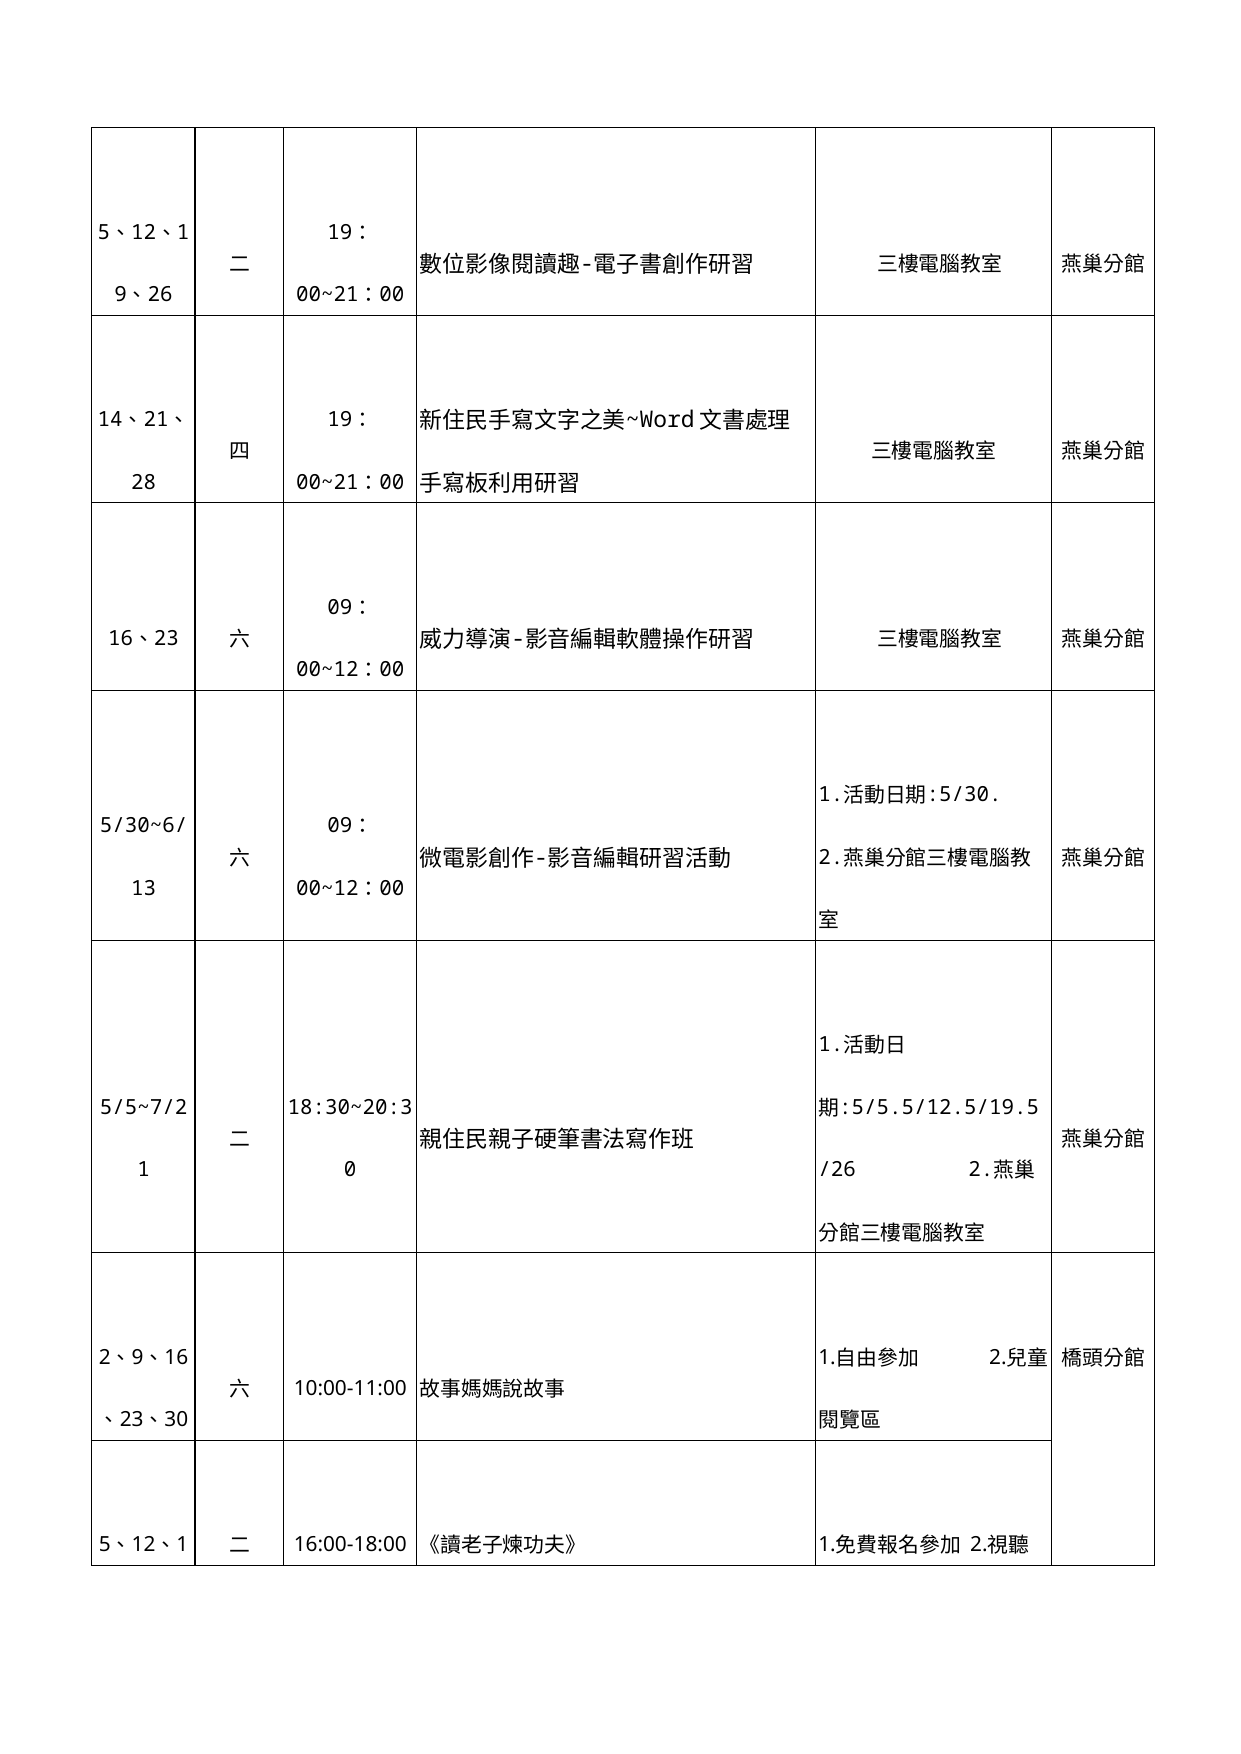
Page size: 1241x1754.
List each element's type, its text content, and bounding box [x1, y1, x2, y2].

table_cell 二 [196, 128, 283, 314]
table_cell 燕巢分館 [1052, 316, 1154, 502]
table_cell 故事媽媽說故事 [417, 1253, 815, 1439]
table_cell 5、12、1 [92, 1441, 194, 1564]
table_cell 橋頭分館 [1052, 1253, 1154, 1564]
table_cell 14、21、28 [92, 316, 194, 502]
table_cell 三樓電腦教室 [816, 503, 1051, 689]
table_cell 1.免費報名參加 2.視聽 [816, 1441, 1051, 1564]
table_cell 三樓電腦教室 [816, 316, 1051, 502]
table_cell 19：00~21：00 [284, 316, 416, 502]
table_cell 四 [196, 316, 283, 502]
table_cell 燕巢分館 [1052, 941, 1154, 1252]
table_cell 數位影像閱讀趣-電子書創作研習 [417, 128, 815, 314]
table_cell 09：00~12：00 [284, 503, 416, 689]
table_cell 二 [196, 941, 283, 1252]
table_cell 六 [196, 1253, 283, 1439]
table_cell 1.活動日期:5/30. 2.燕巢分館三樓電腦教室 [816, 691, 1051, 939]
table_cell 5、12、19、26 [92, 128, 194, 314]
table_cell 09：00~12：00 [284, 691, 416, 939]
table_cell 親住民親子硬筆書法寫作班 [417, 941, 815, 1252]
table_cell 10:00-11:00 [284, 1253, 416, 1439]
table_cell 六 [196, 691, 283, 939]
table_cell 威力導演-影音編輯軟體操作研習 [417, 503, 815, 689]
table_cell 《讀老子煉功夫》 [417, 1441, 815, 1564]
table_cell 微電影創作-影音編輯研習活動 [417, 691, 815, 939]
table_cell 2、9、16、23、30 [92, 1253, 194, 1439]
table_cell 19：00~21：00 [284, 128, 416, 314]
table_cell 燕巢分館 [1052, 503, 1154, 689]
table_cell 燕巢分館 [1052, 128, 1154, 314]
table_cell 16:00-18:00 [284, 1441, 416, 1564]
table_cell 5/5~7/21 [92, 941, 194, 1252]
table_cell 1.自由參加 2.兒童閱覽區 [816, 1253, 1051, 1439]
table_cell 16、23 [92, 503, 194, 689]
table_cell 1.活動日期:5/5.5/12.5/19.5/26 2.燕巢分館三樓電腦教室 [816, 941, 1051, 1252]
table_cell 燕巢分館 [1052, 691, 1154, 939]
table_cell 新住民手寫文字之美~Word文書處理手寫板利用研習 [417, 316, 815, 502]
table_cell 5/30~6/13 [92, 691, 194, 939]
table_cell 六 [196, 503, 283, 689]
table_cell 二 [196, 1441, 283, 1564]
table_cell 18:30~20:30 [284, 941, 416, 1252]
table_cell 三樓電腦教室 [816, 128, 1051, 314]
